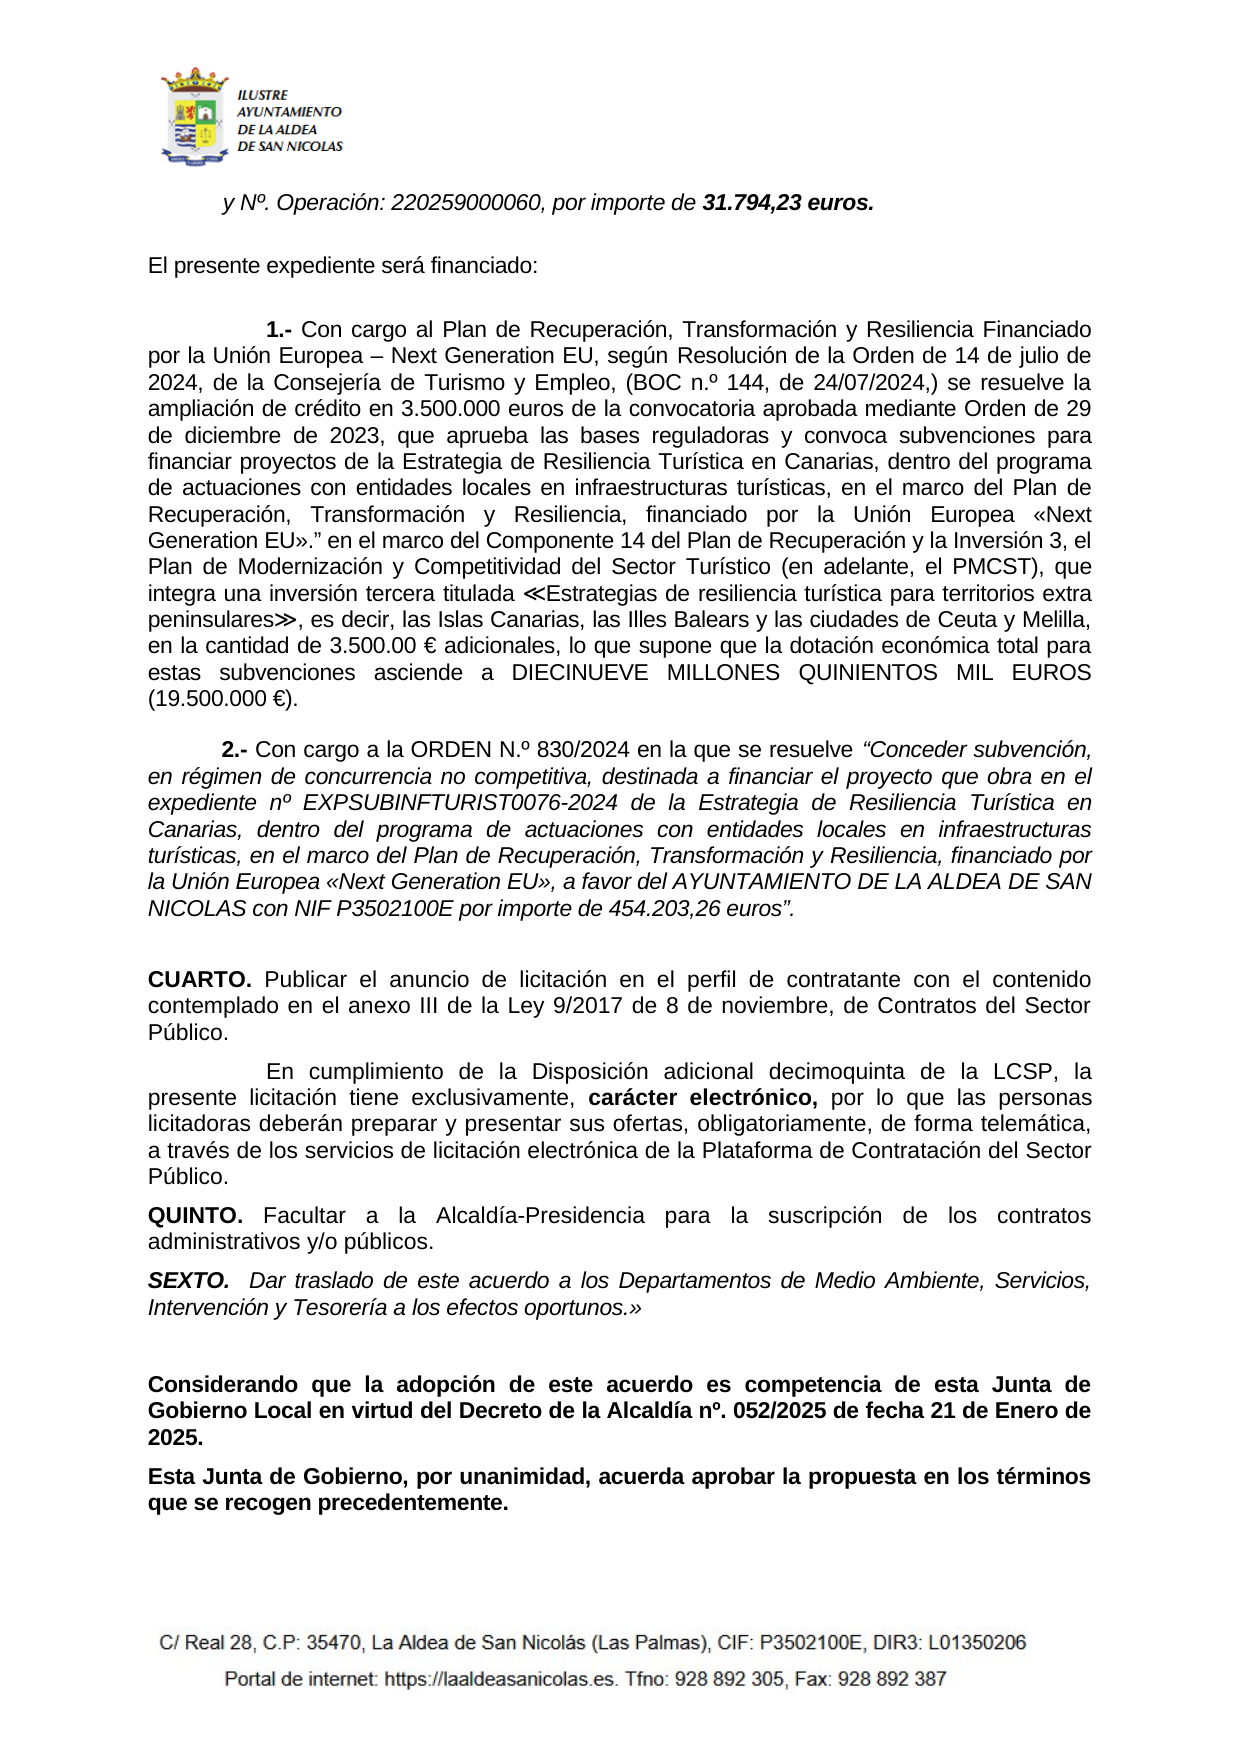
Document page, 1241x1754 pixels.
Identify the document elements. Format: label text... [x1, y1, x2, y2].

text El presente expediente será financiado: [148, 252, 1093, 279]
text Esta Junta de Gobierno, por unanimidad, acuerda aprobar la propuesta en los términos que se recogen precedentemente. [148, 1463, 1093, 1515]
text 1.- Con cargo al Plan de Recuperación, Transformación y Resiliencia Financiado por la Unión Europea – Next Generation EU, según Resolución de la Orden de 14 de julio de 2024, de la Consejería de Turismo y Empleo, (BOC n.º 144, de 24/07/2024,) se resuelve la ampliación de crédito en 3.500.000 euros de la convocatoria aprobada mediante Orden de 29 de diciembre de 2023, que aprueba las bases reguladoras y convoca subvenciones para financiar proyectos de la Estrategia de Resiliencia Turística en Canarias, dentro del programa de actuaciones con entidades locales en infraestructuras turísticas, en el marco del Plan de Recuperación, Transformación y Resiliencia, financiado por la Unión Europea «Next Generation EU».” en el marco del Componente 14 del Plan de Recuperación y la Inversión 3, el Plan de Modernización y Competitividad del Sector Turístico (en adelante, el PMCST), que integra una inversión tercera titulada ≪Estrategias de resiliencia turística para territorios extra peninsulares≫, es decir, las Islas Canarias, las Illes Balears y las ciudades de Ceuta y Melilla, en la cantidad de 3.500.00 € adicionales, lo que supone que la dotación económica total para estas subvenciones asciende a DIECINUEVE MILLONES QUINIENTOS MIL EUROS (19.500.000 €). [148, 316, 1093, 711]
list y Nº. Operación: 220259000060, por importe de 31.794,23 euros. [185, 188, 1093, 215]
text QUINTO. Facultar a la Alcaldía-Presidencia para la suscripción de los contratos administrativos y/o públicos. [148, 1202, 1093, 1254]
text CUARTO. Publicar el anuncio de licitación en el perfil de contratante con el contenido contemplado en el anexo III de la Ley 9/2017 de 8 de noviembre, de Contratos del Sector Público. [148, 966, 1093, 1045]
picture [147, 59, 359, 174]
text 2.- Con cargo a la ORDEN N.º 830/2024 en la que se resuelve “Conceder subvención, en régimen de concurrencia no competitiva, destinada a financiar el proyecto que obra en el expediente nº EXPSUBINFTURIST0076-2024 de la Estrategia de Resiliencia Turística en Canarias, dentro del programa de actuaciones con entidades locales en infraestructuras turísticas, en el marco del Plan de Recuperación, Transformación y Resiliencia, financiado por la Unión Europea «Next Generation EU», a favor del AYUNTAMIENTO DE LA ALDEA DE SAN NICOLAS con NIF P3502100E por importe de 454.203,26 euros”. [148, 736, 1093, 921]
text En cumplimiento de la Disposición adicional decimoquinta de la LCSP, la presente licitación tiene exclusivamente, carácter electrónico, por lo que las personas licitadoras deberán preparar y presentar sus ofertas, obligatoriamente, de forma telemática, a través de los servicios de licitación electrónica de la Plataforma de Contratación del Sector Público. [148, 1058, 1093, 1189]
picture [148, 1626, 1033, 1695]
text SEXTO. Dar traslado de este acuerdo a los Departamentos de Medio Ambiente, Servicios, Intervención y Tesorería a los efectos oportunos.» [148, 1267, 1093, 1320]
text Considerando que la adopción de este acuerdo es competencia de esta Junta de Gobierno Local en virtud del Decreto de la Alcaldía nº. 052/2025 de fecha 21 de Enero de 2025. [148, 1371, 1093, 1450]
